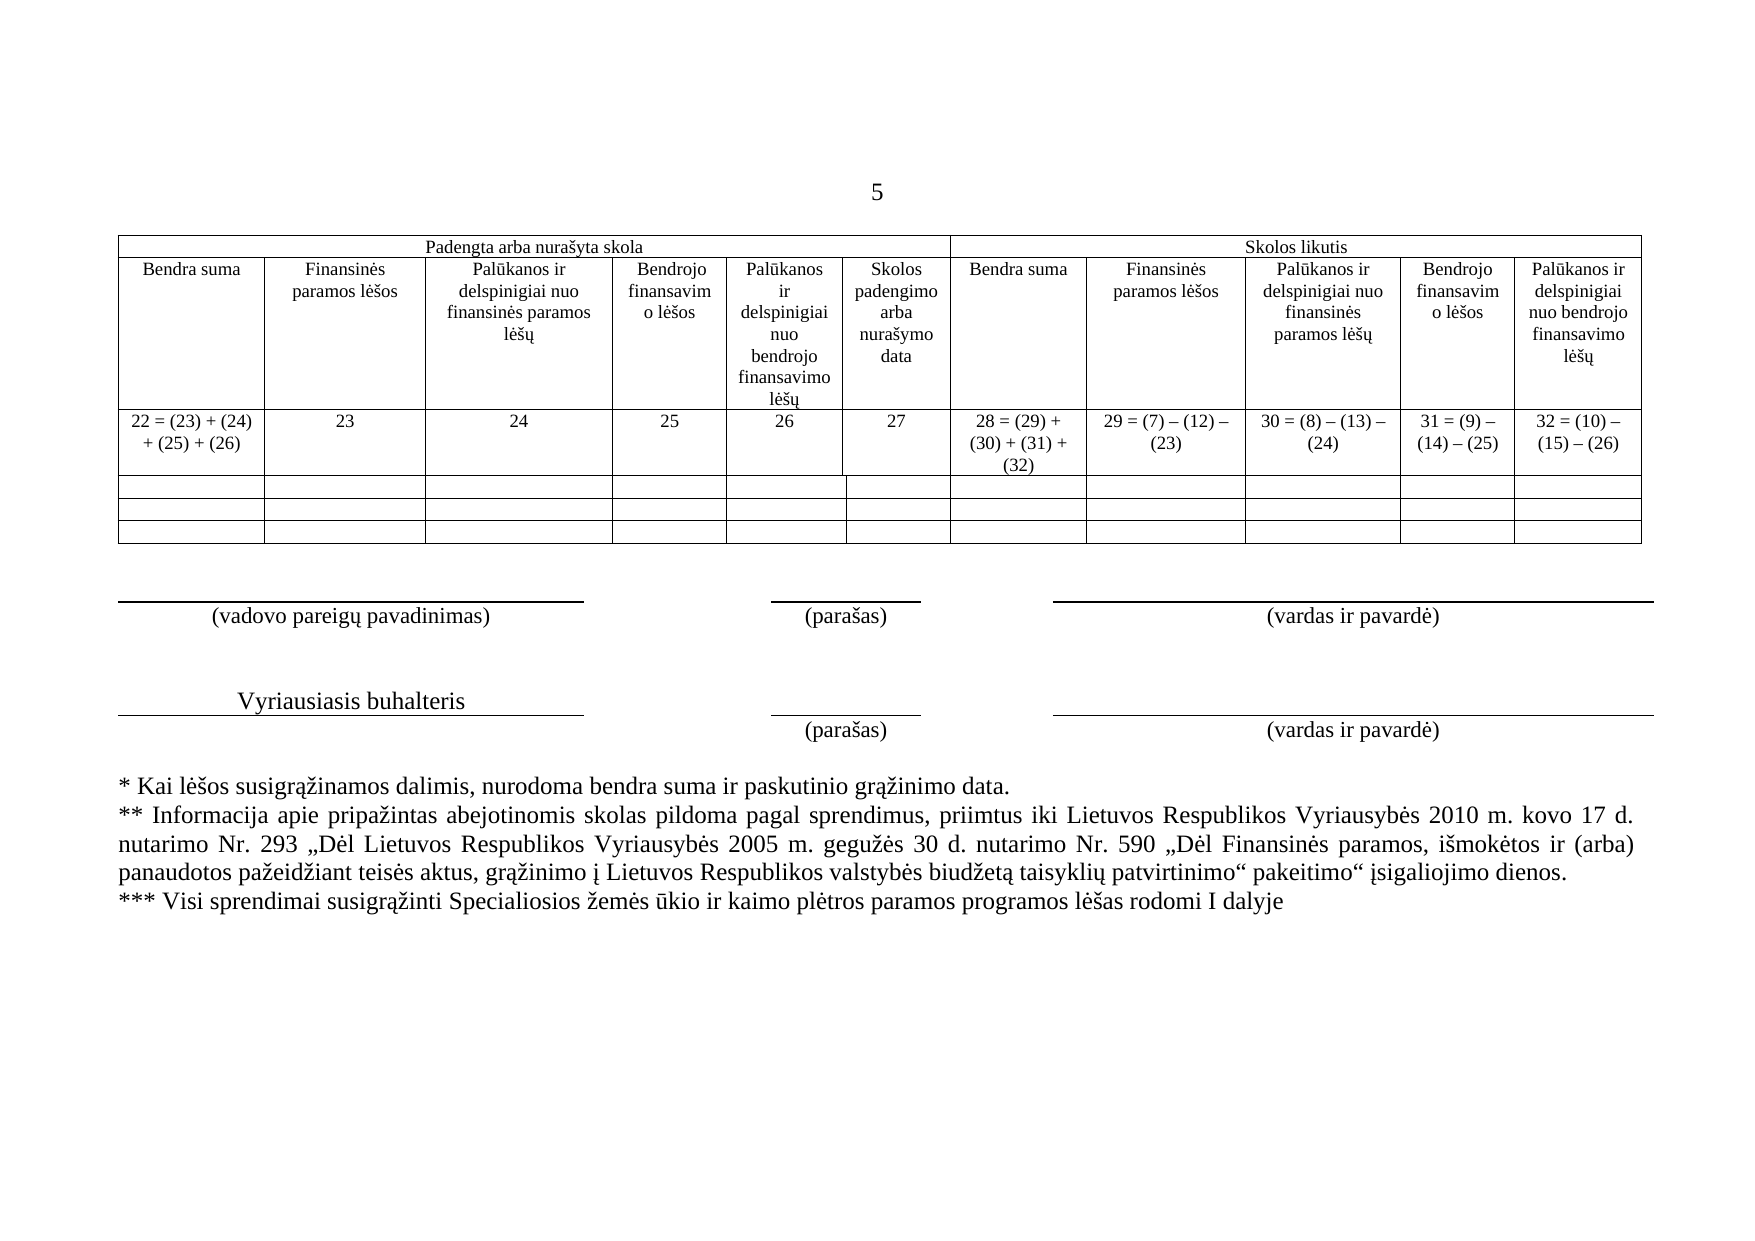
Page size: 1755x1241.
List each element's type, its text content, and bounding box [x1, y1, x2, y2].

table_cell [1246, 476, 1400, 498]
table_cell [119, 521, 264, 543]
table_header [921, 658, 1053, 715]
table_cell 22 = (23) + (24) + (25) + (26) [119, 410, 264, 475]
table_cell [426, 521, 612, 543]
table_cell [951, 499, 1086, 520]
table_cell Finansinės paramos lėšos [265, 258, 425, 409]
table_cell [265, 499, 425, 520]
text * Kai lėšos susigrąžinamos dalimis, nurodoma bendra suma ir paskutinio grąžinimo data. [118, 771, 1636, 800]
table_cell [1401, 521, 1514, 543]
table_cell [426, 476, 612, 498]
table_cell Bendrojo finansavimo lėšos [613, 258, 726, 409]
table_cell [1515, 499, 1641, 520]
table_cell 30 = (8) – (13) – (24) [1246, 410, 1400, 475]
table_cell 29 = (7) – (12) –(23) [1087, 410, 1245, 475]
table_header [584, 658, 771, 715]
table_cell [265, 476, 425, 498]
table_cell [119, 476, 264, 498]
text ** Informacija apie pripažintas abejotinomis skolas pildoma pagal sprendimus, priimtus iki Lietuvos Respublikos Vyriausybės 2010 m. kovo 17 d. nutarimo Nr. 293 „Dėl Lietuvos Respublikos Vyriausybės 2005 m. gegužės 30 d. nutarimo Nr. 590 „Dėl Finansinės paramos, išmokėtos ir (arba) panaudotos pažeidžiant teisės aktus, grąžinimo į Lietuvos Respublikos valstybės biudžetą taisyklių patvirtinimo“ pakeitimo“ įsigaliojimo dienos. [118, 800, 1636, 886]
table_cell [613, 499, 726, 520]
table_cell [426, 499, 612, 520]
table_header Vyriausiasis buhalteris [118, 658, 584, 715]
table_cell Palūkanos ir delspinigiai nuo finansinės paramos lėšų [426, 258, 612, 409]
table_cell [847, 476, 950, 498]
table_cell [265, 521, 425, 543]
table_cell (vardas ir pavardė) [1053, 716, 1653, 742]
table_cell [847, 521, 950, 543]
table_cell [727, 476, 846, 498]
table_cell Bendra suma [951, 258, 1086, 409]
table_cell Palūkanos ir delspinigiai nuo bendrojo finansavimo lėšų [727, 258, 842, 409]
text *** Visi sprendimai susigrąžinti Specialiosios žemės ūkio ir kaimo plėtros paramos programos lėšas rodomi I dalyje [118, 886, 1636, 915]
table_cell 27 [843, 410, 950, 475]
table_cell [727, 521, 846, 543]
table_cell [1401, 499, 1514, 520]
table_header Padengta arba nurašyta skola [119, 236, 950, 257]
table_header [584, 601, 771, 629]
table_cell [1087, 521, 1245, 543]
table_cell 25 [613, 410, 726, 475]
table_cell [119, 499, 264, 520]
table_cell (parašas) [771, 716, 921, 742]
table_cell 24 [426, 410, 612, 475]
table_cell Palūkanos ir delspinigiai nuo bendrojo finansavimo lėšų [1515, 258, 1641, 409]
table_cell [951, 521, 1086, 543]
table_cell [727, 499, 846, 520]
table_header [1053, 658, 1653, 715]
table_cell 31 = (9) – (14) – (25) [1401, 410, 1514, 475]
table_header (vardas ir pavardė) [1053, 603, 1653, 629]
table_cell [613, 476, 726, 498]
table_cell 32 = (10) –(15) – (26) [1515, 410, 1641, 475]
table_cell [847, 499, 950, 520]
table_cell [921, 715, 1053, 742]
table_cell [1087, 499, 1245, 520]
table_cell 26 [727, 410, 842, 475]
table_header (vadovo pareigų pavadinimas) [118, 603, 584, 629]
table_cell Skolos padengimo arba nurašymo data [843, 258, 950, 409]
table_cell [584, 715, 771, 742]
table_cell [951, 476, 1086, 498]
table_cell 23 [265, 410, 425, 475]
table_cell [118, 716, 584, 742]
table_cell [1515, 521, 1641, 543]
table_cell Finansinės paramos lėšos [1087, 258, 1245, 409]
table_cell [1401, 476, 1514, 498]
table_cell Palūkanos ir delspinigiai nuo finansinės paramos lėšų [1246, 258, 1400, 409]
table_cell [1246, 521, 1400, 543]
table_header (parašas) [771, 603, 921, 629]
table_cell [1515, 476, 1641, 498]
table_cell Bendra suma [119, 258, 264, 409]
table_header [771, 658, 921, 715]
table_cell [1087, 476, 1245, 498]
table_header [921, 601, 1053, 629]
table_cell [613, 521, 726, 543]
table_cell Bendrojo finansavimo lėšos [1401, 258, 1514, 409]
table_header Skolos likutis [951, 236, 1641, 257]
table_cell 28 = (29) + (30) + (31) + (32) [951, 410, 1086, 475]
table_cell [1246, 499, 1400, 520]
